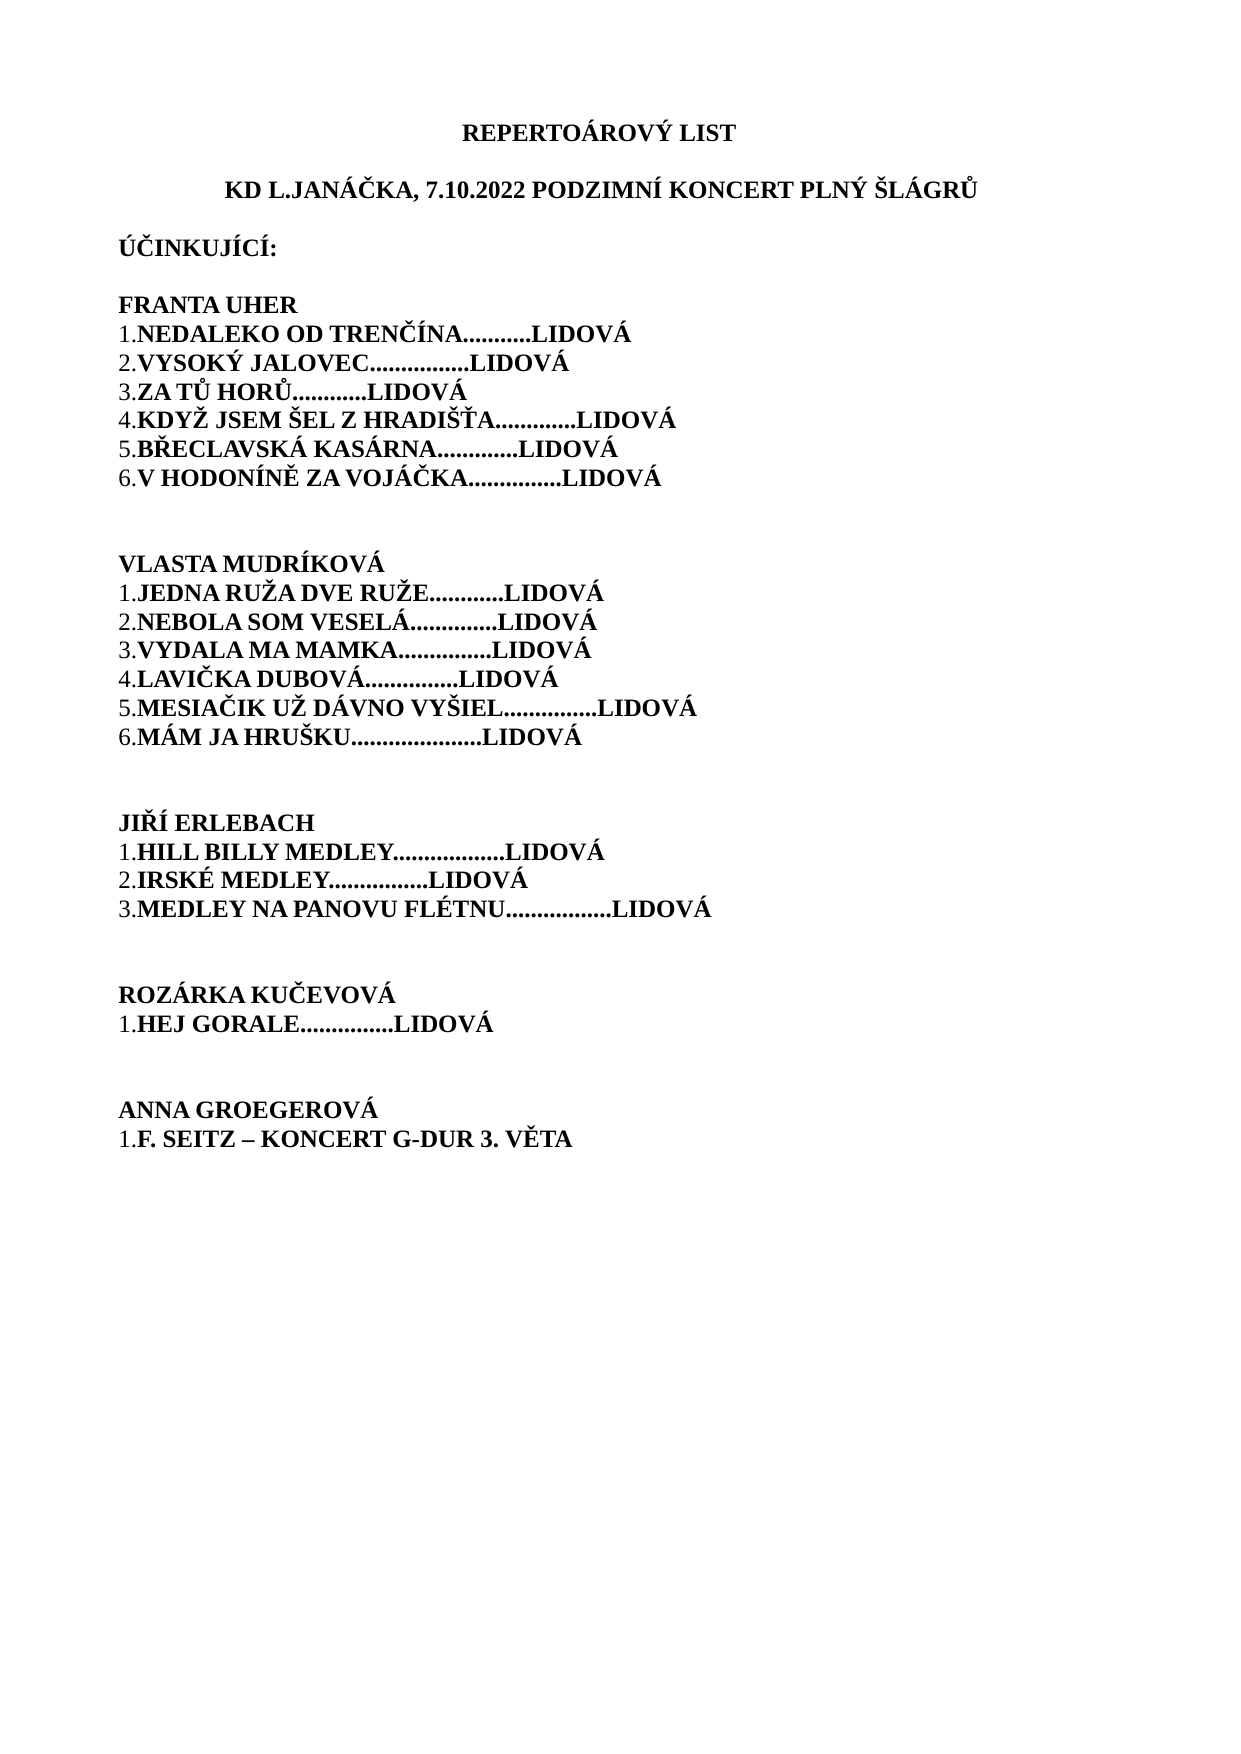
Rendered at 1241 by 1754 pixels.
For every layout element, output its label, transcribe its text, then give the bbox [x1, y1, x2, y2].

list HILL BILLY MEDLEY..................LIDOVÁ [118, 837, 1122, 866]
list VYSOKÝ JALOVEC................LIDOVÁ [118, 348, 1122, 377]
list V HODONÍNĚ ZA VOJÁČKA...............LIDOVÁ [118, 463, 1122, 492]
text VLASTA MUDRÍKOVÁ [118, 549, 1122, 578]
list JEDNA RUŽA DVE RUŽE............LIDOVÁ [118, 578, 1122, 607]
list MEDLEY NA PANOVU FLÉTNU.................LIDOVÁ [118, 894, 1122, 923]
list BŘECLAVSKÁ KASÁRNA.............LIDOVÁ [118, 434, 1122, 463]
list IRSKÉ MEDLEY................LIDOVÁ [118, 866, 1122, 894]
text FRANTA UHER [118, 291, 1122, 319]
text REPERTOÁROVÝ LIST [118, 118, 1122, 147]
list F. SEITZ – KONCERT G-DUR 3. VĚTA [118, 1124, 1122, 1153]
text JIŘÍ ERLEBACH [118, 808, 1122, 837]
list KDYŽ JSEM ŠEL Z HRADIŠŤA.............LIDOVÁ [118, 406, 1122, 434]
list VYDALA MA MAMKA...............LIDOVÁ [118, 636, 1122, 664]
text ANNA GROEGEROVÁ [118, 1096, 1122, 1124]
list ZA TŮ HORŮ............LIDOVÁ [118, 377, 1122, 406]
list MÁM JA HRUŠKU.....................LIDOVÁ [118, 722, 1122, 751]
text KD L.JANÁČKA, 7.10.2022 PODZIMNÍ KONCERT PLNÝ ŠLÁGRŮ [118, 176, 1122, 204]
list NEDALEKO OD TRENČÍNA...........LIDOVÁ [118, 319, 1122, 348]
text ÚČINKUJÍCÍ: [118, 233, 1122, 262]
list NEBOLA SOM VESELÁ..............LIDOVÁ [118, 607, 1122, 636]
text ROZÁRKA KUČEVOVÁ [118, 981, 1122, 1009]
list HEJ GORALE...............LIDOVÁ [118, 1009, 1122, 1038]
list MESIAČIK UŽ DÁVNO VYŠIEL...............LIDOVÁ [118, 693, 1122, 722]
list LAVIČKA DUBOVÁ...............LIDOVÁ [118, 664, 1122, 693]
